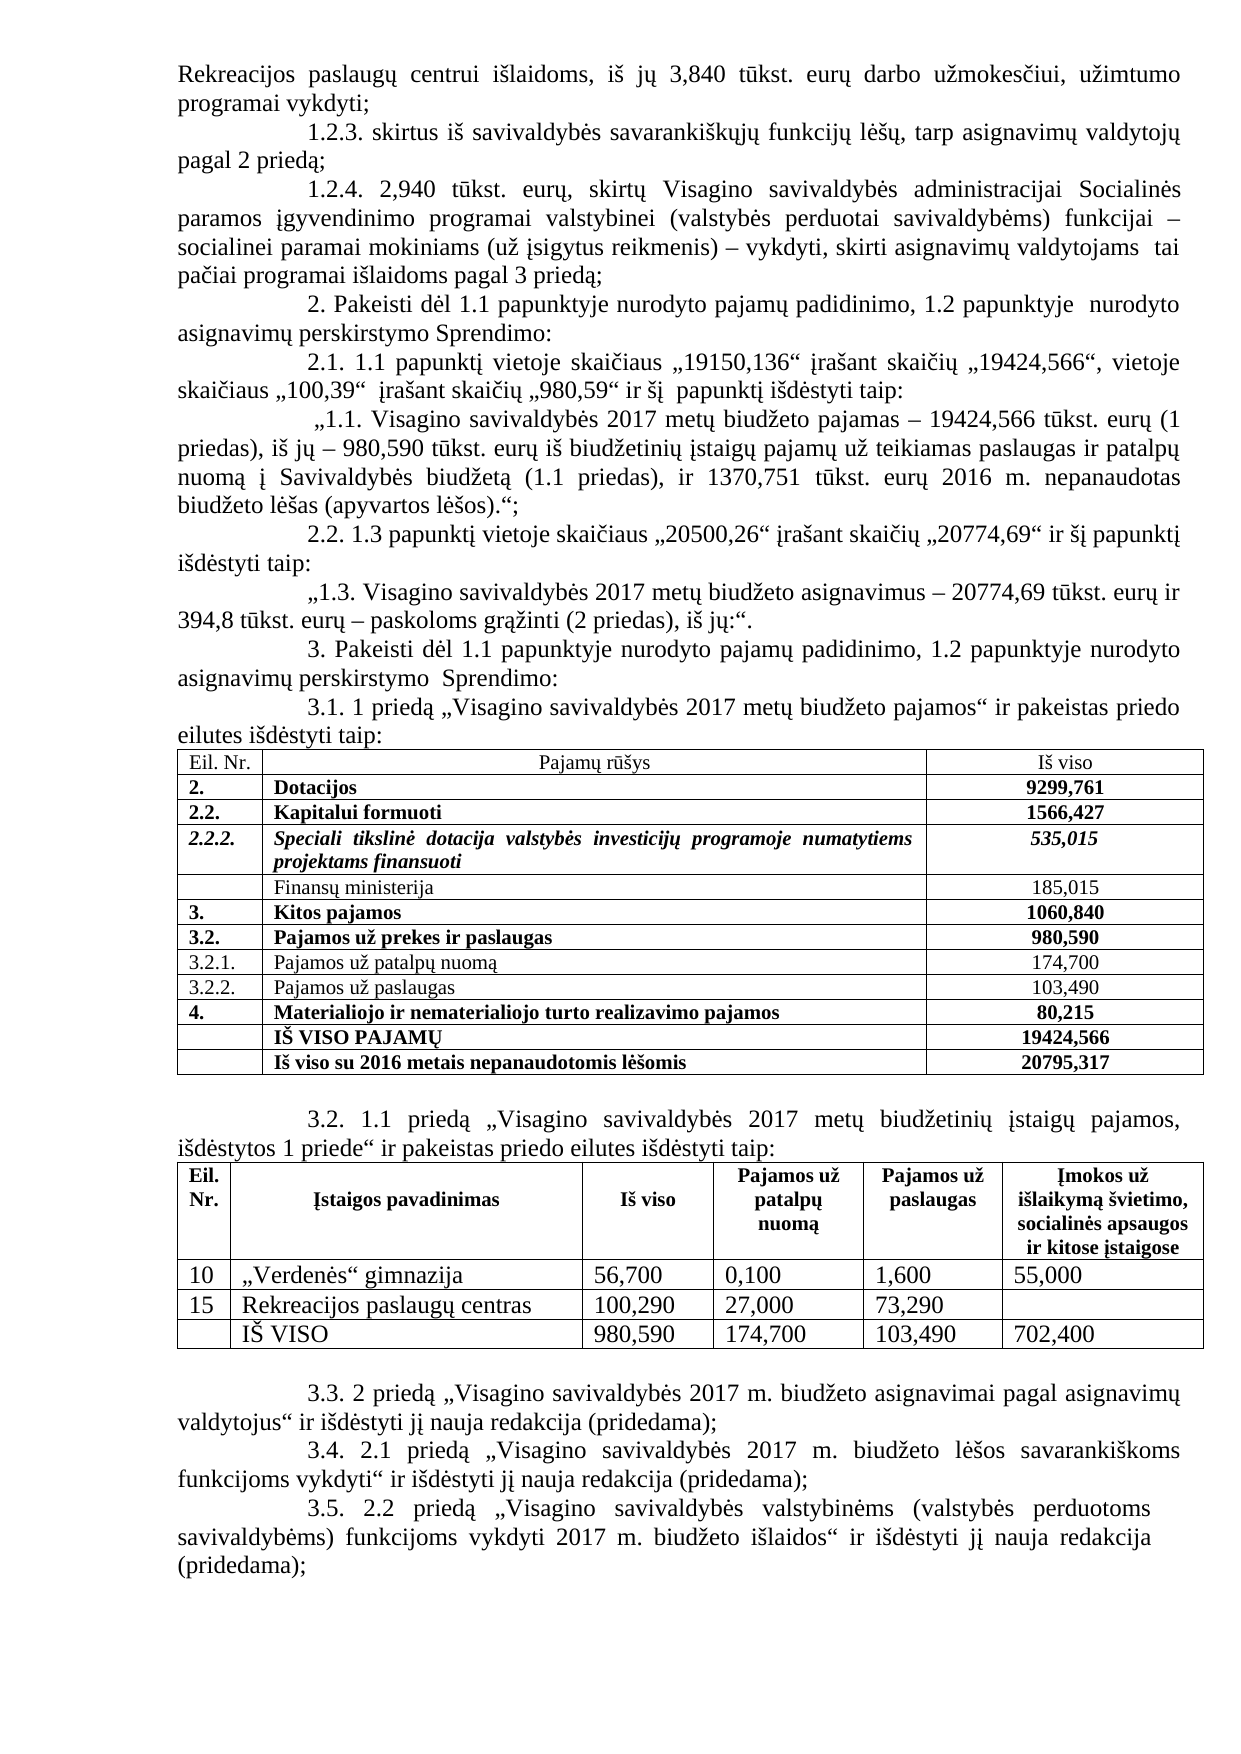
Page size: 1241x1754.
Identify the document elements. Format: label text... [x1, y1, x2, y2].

table_cell 1,600 [864, 1260, 1002, 1289]
text 3.2. 1.1 priedą „Visagino savivaldybės 2017 metų biudžetinių įstaigų pajamos, išdėstytos 1 priede“ ir pakeistas priedo eilutes išdėstyti taip: [177, 1104, 1181, 1162]
table_cell 55,000 [1003, 1260, 1203, 1289]
table_cell IŠ VISO [231, 1320, 582, 1348]
table_cell 103,490 [927, 975, 1203, 999]
text 3.5. 2.2 priedą „Visagino savivaldybės valstybinėms (valstybės perduotoms savivaldybėms) funkcijoms vykdyti 2017 m. biudžeto išlaidos“ ir išdėstyti jį nauja redakcija (pridedama); [177, 1493, 1152, 1579]
table_cell Pajamos už prekes ir paslaugas [263, 925, 926, 949]
table_cell Kapitalui formuoti [263, 800, 926, 824]
table_cell 10 [178, 1260, 230, 1289]
table_cell 73,290 [864, 1290, 1002, 1318]
table_cell 535,015 [927, 825, 1203, 873]
text 3.4. 2.1 priedą „Visagino savivaldybės 2017 m. biudžeto lėšos savarankiškoms funkcijoms vykdyti“ ir išdėstyti jį nauja redakcija (pridedama); [177, 1436, 1181, 1493]
table_cell 174,700 [927, 950, 1203, 974]
table_cell 185,015 [927, 875, 1203, 899]
table_cell 3.2. [178, 925, 262, 949]
table_cell 20795,317 [927, 1050, 1203, 1074]
text 3.1. 1 priedą „Visagino savivaldybės 2017 metų biudžeto pajamos“ ir pakeistas priedo eilutes išdėstyti taip: [177, 692, 1181, 749]
table_header Pajamos už patalpų nuomą [714, 1163, 863, 1259]
table_cell 1566,427 [927, 800, 1203, 824]
table_cell 174,700 [714, 1320, 863, 1348]
text 2.2. 1.3 papunktį vietoje skaičiaus „20500,26“ įrašant skaičių „20774,69“ ir šį papunktį išdėstyti taip: [177, 519, 1181, 577]
text 3.3. 2 priedą „Visagino savivaldybės 2017 m. biudžeto asignavimai pagal asignavimų valdytojus“ ir išdėstyti jį nauja redakcija (pridedama); [177, 1378, 1181, 1436]
table_header Eil. Nr. [178, 1163, 230, 1259]
text 2. Pakeisti dėl 1.1 papunktyje nurodyto pajamų padidinimo, 1.2 papunktyje nurodyto asignavimų perskirstymo Sprendimo: [177, 289, 1181, 347]
table_cell 980,590 [583, 1320, 713, 1348]
table_cell [178, 1320, 230, 1348]
table_header Pajamų rūšys [263, 750, 926, 774]
table_cell Pajamos už paslaugas [263, 975, 926, 999]
table_cell [178, 875, 262, 899]
table_cell 15 [178, 1290, 230, 1318]
table_cell [178, 1025, 262, 1049]
table_cell [178, 1050, 262, 1074]
table_cell Dotacijos [263, 775, 926, 799]
table_cell Iš viso su 2016 metais nepanaudotomis lėšomis [263, 1050, 926, 1074]
table_header Įstaigos pavadinimas [231, 1163, 582, 1259]
table_cell Rekreacijos paslaugų centras [231, 1290, 582, 1318]
table_cell Finansų ministerija [263, 875, 926, 899]
table_cell Speciali tikslinė dotacija valstybės investicijų programoje numatytiems projektams finansuoti [263, 825, 926, 873]
table_cell 980,590 [927, 925, 1203, 949]
table_header Iš viso [927, 750, 1203, 774]
table_cell 3.2.1. [178, 950, 262, 974]
table_cell Kitos pajamos [263, 900, 926, 924]
table_cell 100,290 [583, 1290, 713, 1318]
table_cell „Verdenės“ gimnazija [231, 1260, 582, 1289]
text 1.2.3. skirtus iš savivaldybės savarankiškųjų funkcijų lėšų, tarp asignavimų valdytojų pagal 2 priedą; [177, 117, 1181, 174]
table_cell 27,000 [714, 1290, 863, 1318]
table_cell 103,490 [864, 1320, 1002, 1348]
text Rekreacijos paslaugų centrui išlaidoms, iš jų 3,840 tūkst. eurų darbo užmokesčiui, užimtumo programai vykdyti; [177, 59, 1181, 117]
table_cell Materialiojo ir nematerialiojo turto realizavimo pajamos [263, 1000, 926, 1024]
text 3. Pakeisti dėl 1.1 papunktyje nurodyto pajamų padidinimo, 1.2 papunktyje nurodyto asignavimų perskirstymo Sprendimo: [177, 634, 1181, 692]
text 1.2.4. 2,940 tūkst. eurų, skirtų Visagino savivaldybės administracijai Socialinės paramos įgyvendinimo programai valstybinei (valstybės perduotai savivaldybėms) funkcijai – socialinei paramai mokiniams (už įsigytus reikmenis) – vykdyti, skirti asignavimų valdytojams tai pačiai programai išlaidoms pagal 3 priedą; [177, 174, 1181, 289]
table_cell 2.2. [178, 800, 262, 824]
text „1.1. Visagino savivaldybės 2017 metų biudžeto pajamas – 19424,566 tūkst. eurų (1 priedas), iš jų – 980,590 tūkst. eurų iš biudžetinių įstaigų pajamų už teikiamas paslaugas ir patalpų nuomą į Savivaldybės biudžetą (1.1 priedas), ir 1370,751 tūkst. eurų 2016 m. nepanaudotas biudžeto lėšas (apyvartos lėšos).“; [177, 404, 1181, 519]
table_cell IŠ VISO PAJAMŲ [263, 1025, 926, 1049]
table_cell 9299,761 [927, 775, 1203, 799]
table_cell 3. [178, 900, 262, 924]
table_cell 80,215 [927, 1000, 1203, 1024]
table_cell 2. [178, 775, 262, 799]
table_header Įmokos už išlaikymą švietimo, socialinės apsaugos ir kitose įstaigose [1003, 1163, 1203, 1259]
table_cell 1060,840 [927, 900, 1203, 924]
table_cell [1003, 1290, 1203, 1318]
table_cell 2.2.2. [178, 825, 262, 873]
table_cell 0,100 [714, 1260, 863, 1289]
table_cell 19424,566 [927, 1025, 1203, 1049]
table_cell 4. [178, 1000, 262, 1024]
table_cell 702,400 [1003, 1320, 1203, 1348]
table_header Pajamos už paslaugas [864, 1163, 1002, 1259]
table_cell 56,700 [583, 1260, 713, 1289]
table_cell Pajamos už patalpų nuomą [263, 950, 926, 974]
table_header Iš viso [583, 1163, 713, 1259]
table_cell 3.2.2. [178, 975, 262, 999]
text 2.1. 1.1 papunktį vietoje skaičiaus „19150,136“ įrašant skaičių „19424,566“, vietoje skaičiaus „100,39“ įrašant skaičių „980,59“ ir šį papunktį išdėstyti taip: [177, 347, 1181, 404]
text „1.3. Visagino savivaldybės 2017 metų biudžeto asignavimus – 20774,69 tūkst. eurų ir 394,8 tūkst. eurų – paskoloms grąžinti (2 priedas), iš jų:“. [177, 577, 1181, 634]
table_header Eil. Nr. [178, 750, 262, 774]
